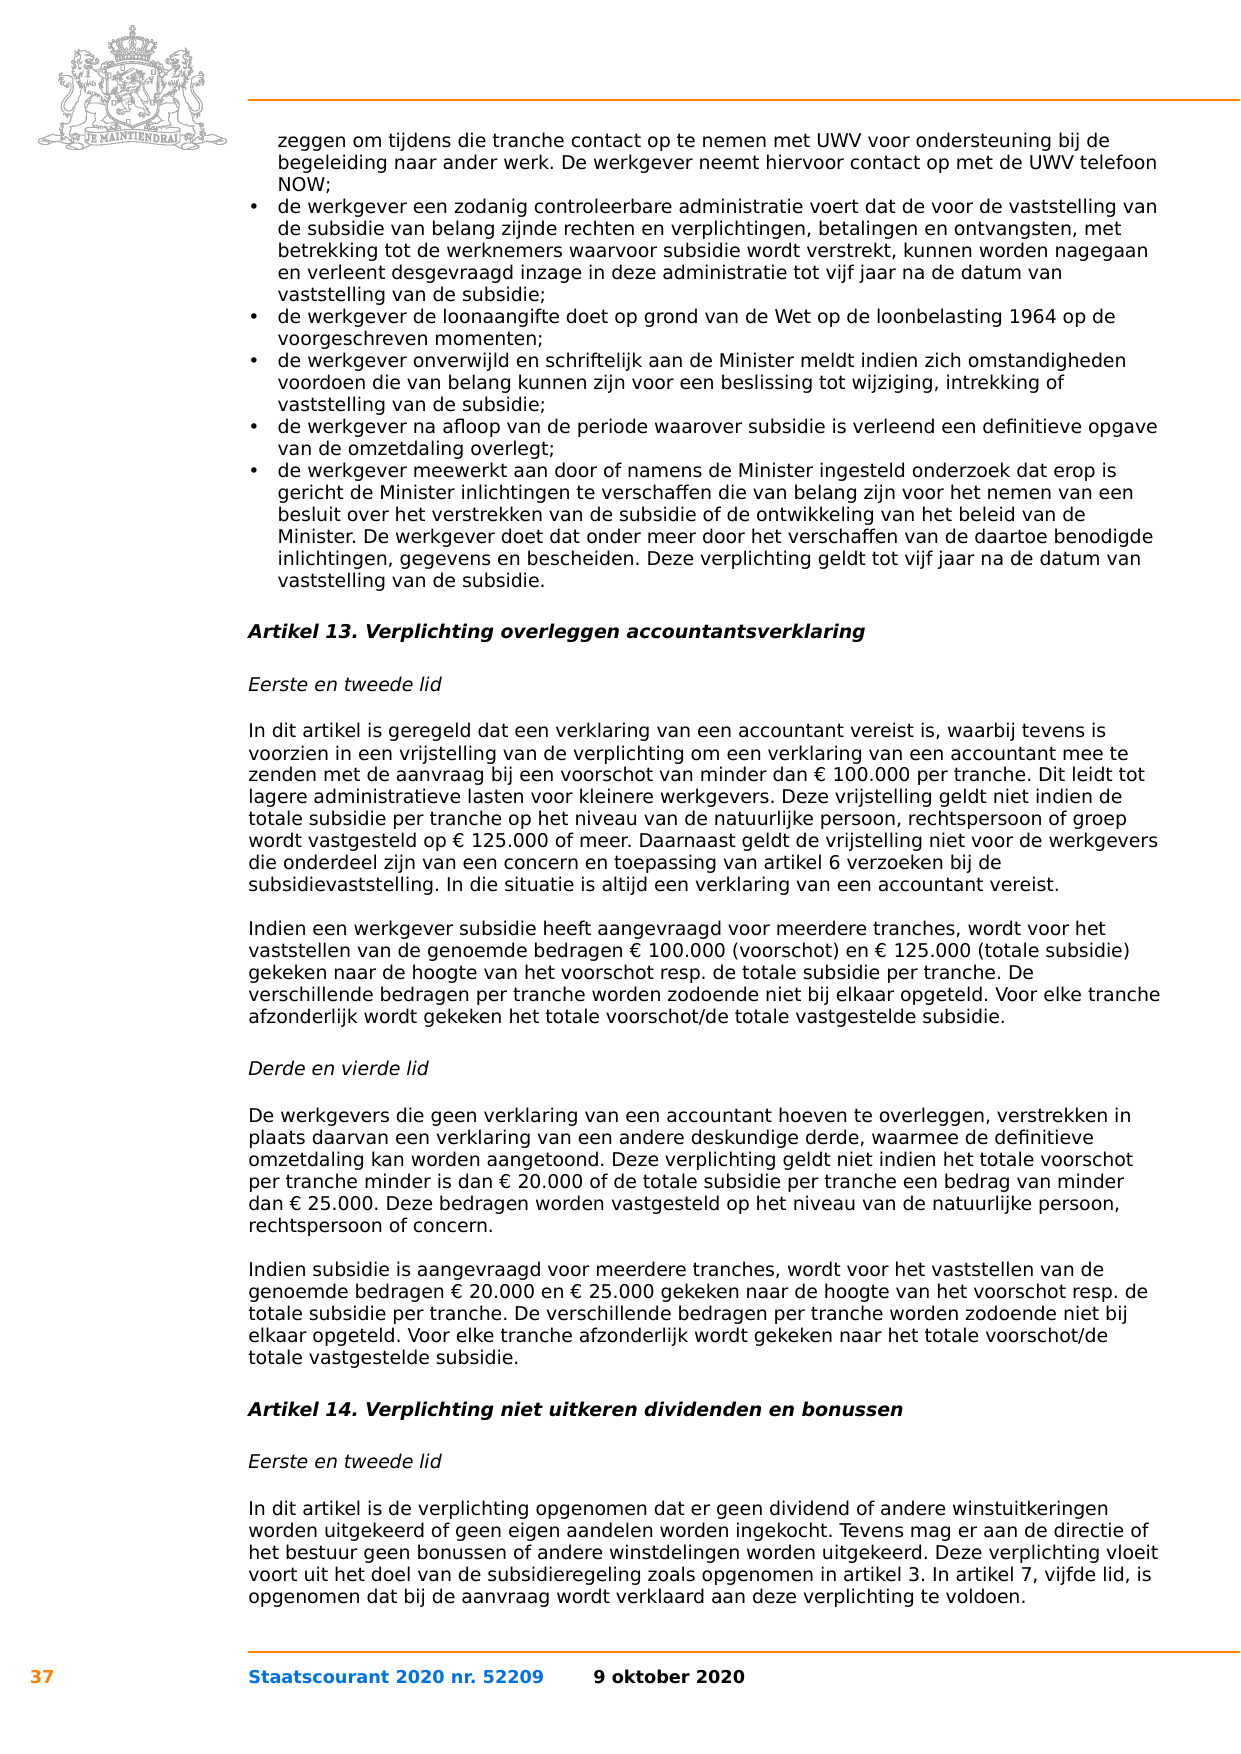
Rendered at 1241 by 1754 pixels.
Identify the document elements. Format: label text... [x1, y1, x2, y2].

text In dit artikel is geregeld dat een verklaring van een accountant vereist is, waarbij tevens is voorzien in een vrijstelling van de verplichting om een verklaring van een accountant mee te zenden met de aanvraag bij een voorschot van minder dan € 100.000 per tranche. Dit leidt tot lagere administratieve lasten voor kleinere werkgevers. Deze vrijstelling geldt niet indien de totale subsidie per tranche op het niveau van de natuurlijke persoon, rechtspersoon of groep wordt vastgesteld op € 125.000 of meer. Daarnaast geldt de vrijstelling niet voor de werkgevers die onderdeel zijn van een concern en toepassing van artikel 6 verzoeken bij de subsidievaststelling. In die situatie is altijd een verklaring van een accountant vereist. [248, 720, 1163, 896]
text • de werkgever meewerkt aan door of namens de Minister ingesteld onderzoek dat erop is gericht de Minister inlichtingen te verschaffen die van belang zijn voor het nemen van een besluit over het verstrekken van de subsidie of de ontwikkeling van het beleid van de Minister. De werkgever doet dat onder meer door het verschaffen van de daartoe benodigde inlichtingen, gegevens en bescheiden. Deze verplichting geldt tot vijf jaar na de datum van vaststelling van de subsidie. [248, 459, 1163, 591]
text • de werkgever de loonaangifte doet op grond van de Wet op de loonbelasting 1964 op de voorgeschreven momenten; [248, 306, 1163, 350]
picture [38, 25, 227, 150]
text • de werkgever onverwijld en schriftelijk aan de Minister meldt indien zich omstandigheden voordoen die van belang kunnen zijn voor een beslissing tot wijziging, intrekking of vaststelling van de subsidie; [248, 350, 1163, 416]
text De werkgevers die geen verklaring van een accountant hoeven te overleggen, verstrekken in plaats daarvan een verklaring van een andere deskundige derde, waarmee de definitieve omzetdaling kan worden aangetoond. Deze verplichting geldt niet indien het totale voorschot per tranche minder is dan € 20.000 of de totale subsidie per tranche een bedrag van minder dan € 25.000. Deze bedragen worden vastgesteld op het niveau van de natuurlijke persoon, rechtspersoon of concern. [248, 1105, 1163, 1237]
subtitle Artikel 14. Verplichting niet uitkeren dividenden en bonussen [248, 1399, 1163, 1421]
subtitle Eerste en tweede lid [248, 1451, 1163, 1473]
subtitle Artikel 13. Verplichting overleggen accountantsverklaring [248, 621, 1163, 643]
text Indien subsidie is aangevraagd voor meerdere tranches, wordt voor het vaststellen van de genoemde bedragen € 20.000 en € 25.000 gekeken naar de hoogte van het voorschot resp. de totale subsidie per tranche. De verschillende bedragen per tranche worden zodoende niet bij elkaar opgeteld. Voor elke tranche afzonderlijk wordt gekeken naar het totale voorschot/de totale vastgestelde subsidie. [248, 1259, 1163, 1369]
subtitle Eerste en tweede lid [248, 673, 1163, 695]
text In dit artikel is de verplichting opgenomen dat er geen dividend of andere winstuitkeringen worden uitgekeerd of geen eigen aandelen worden ingekocht. Tevens mag er aan de directie of het bestuur geen bonussen of andere winstdelingen worden uitgekeerd. Deze verplichting vloeit voort uit het doel van de subsidieregeling zoals opgenomen in artikel 3. In artikel 7, vijfde lid, is opgenomen dat bij de aanvraag wordt verklaard aan deze verplichting te voldoen. [248, 1498, 1163, 1607]
text zeggen om tijdens die tranche contact op te nemen met UWV voor ondersteuning bij de begeleiding naar ander werk. De werkgever neemt hiervoor contact op met de UWV telefoon NOW; [248, 130, 1163, 196]
text • de werkgever een zodanig controleerbare administratie voert dat de voor de vaststelling van de subsidie van belang zijnde rechten en verplichtingen, betalingen en ontvangsten, met betrekking tot de werknemers waarvoor subsidie wordt verstrekt, kunnen worden nagegaan en verleent desgevraagd inzage in deze administratie tot vijf jaar na de datum van vaststelling van de subsidie; [248, 196, 1163, 306]
text • de werkgever na afloop van de periode waarover subsidie is verleend een definitieve opgave van de omzetdaling overlegt; [248, 416, 1163, 459]
text Indien een werkgever subsidie heeft aangevraagd voor meerdere tranches, wordt voor het vaststellen van de genoemde bedragen € 100.000 (voorschot) en € 125.000 (totale subsidie) gekeken naar de hoogte van het voorschot resp. de totale subsidie per tranche. De verschillende bedragen per tranche worden zodoende niet bij elkaar opgeteld. Voor elke tranche afzonderlijk wordt gekeken het totale voorschot/de totale vastgestelde subsidie. [248, 918, 1163, 1028]
subtitle Derde en vierde lid [248, 1058, 1163, 1080]
